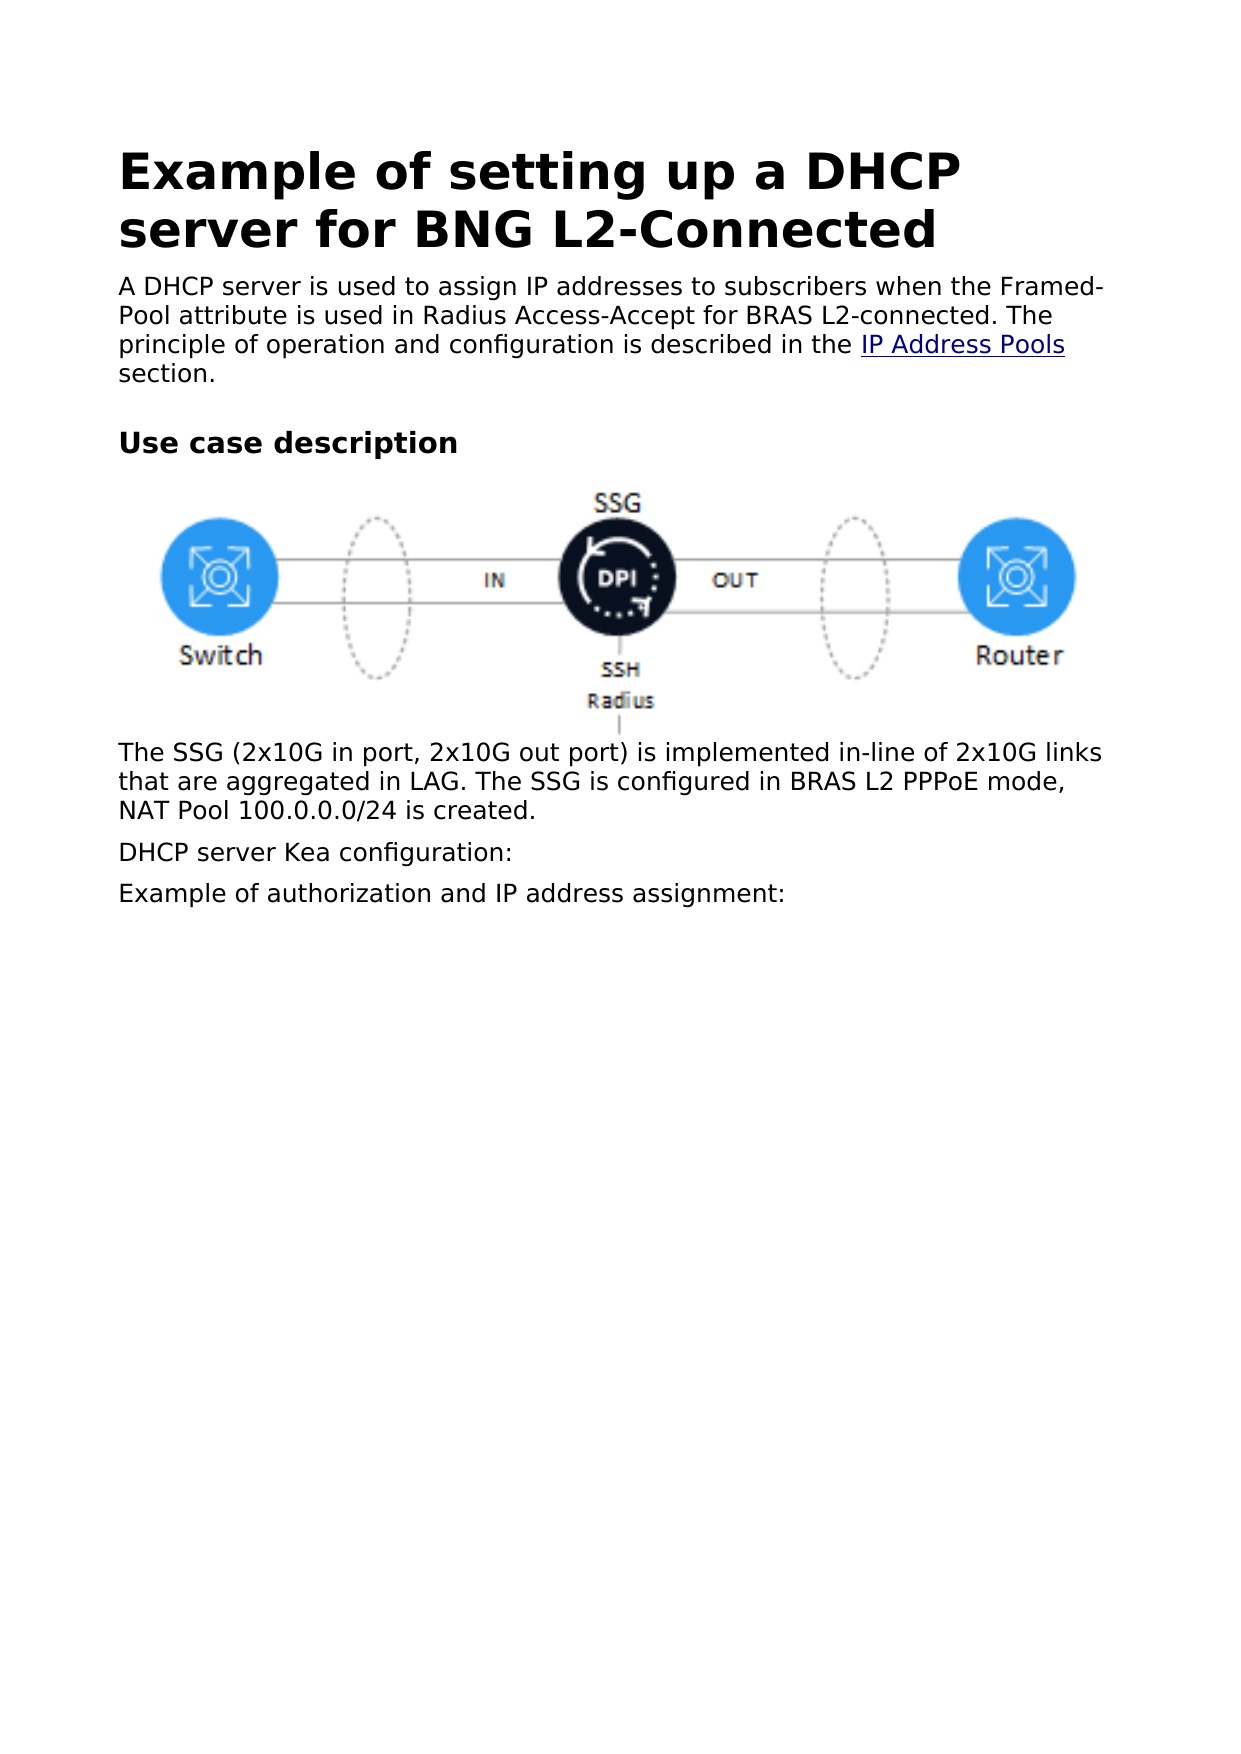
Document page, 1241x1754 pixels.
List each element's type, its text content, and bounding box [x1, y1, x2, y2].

text DHCP server Kea configuration: [118, 838, 1122, 867]
text The SSG (2x10G in port, 2x10G out port) is implemented in-line of 2x10G links that are aggregated in LAG. The SSG is configured in BRAS L2 PPPoE mode, NAT Pool 100.0.0.0/24 is created. [118, 473, 1122, 825]
text A DHCP server is used to assign IP addresses to subscribers when the Framed-Pool attribute is used in Radius Access-Acсept for BRAS L2-connected. The principle of operation and configuration is described in the IP Address Pools section. [118, 272, 1122, 389]
subtitle Use case description [118, 426, 1122, 460]
subtitle Example of setting up a DHCP server for BNG L2-Connected [118, 143, 1122, 259]
picture [151, 472, 1089, 738]
text Example of authorization and IP address assignment: [118, 879, 1122, 909]
